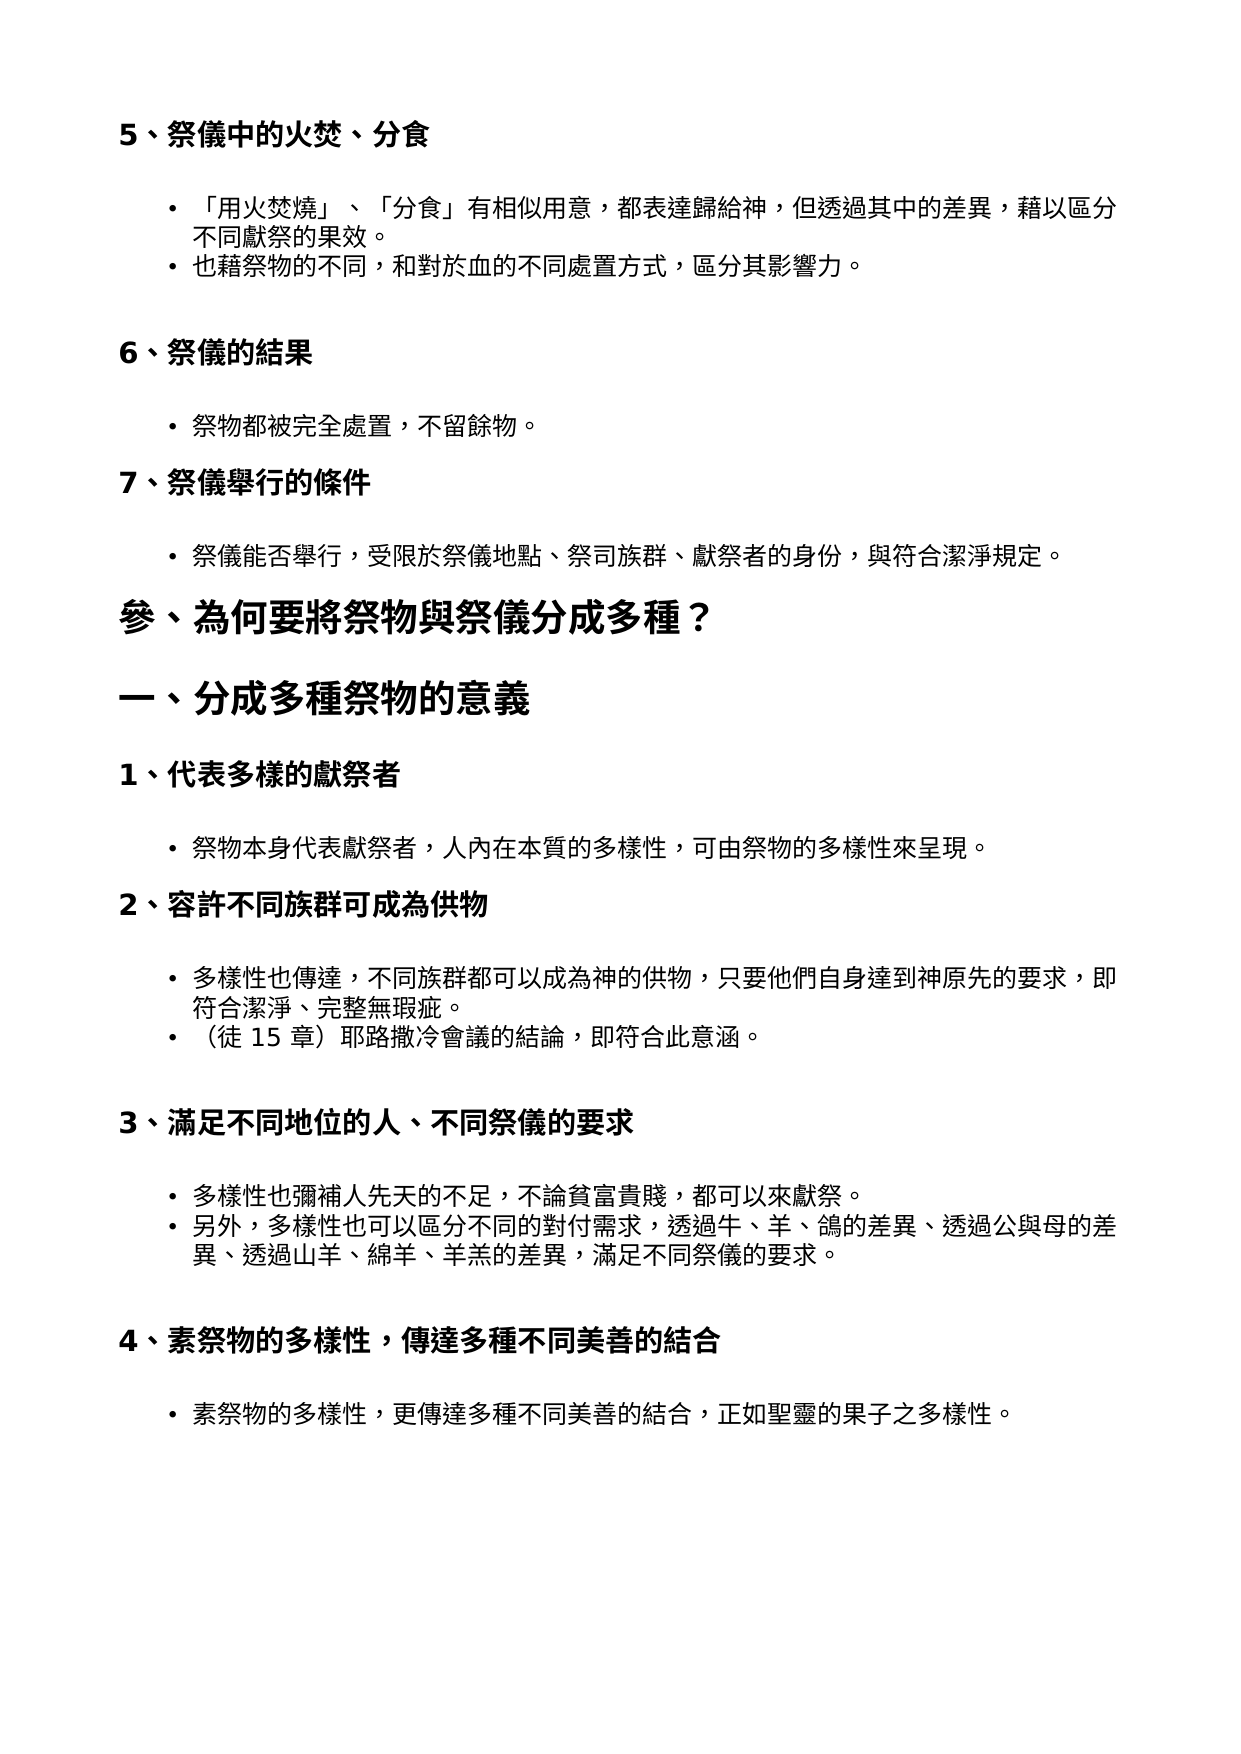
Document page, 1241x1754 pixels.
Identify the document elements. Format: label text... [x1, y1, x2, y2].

subtitle 4、素祭物的多樣性，傳達多種不同美善的結合 [118, 1324, 1122, 1358]
list 多樣性也彌補人先天的不足，不論貧富貴賤，都可以來獻祭。 [177, 1182, 1122, 1212]
list 也藉祭物的不同，和對於血的不同處置方式，區分其影響力。 [177, 252, 1122, 282]
subtitle 參、為何要將祭物與祭儀分成多種？ [118, 596, 1122, 640]
subtitle 5、祭儀中的火焚、分食 [118, 118, 1122, 152]
subtitle 6、祭儀的結果 [118, 336, 1122, 370]
list 祭儀能否舉行，受限於祭儀地點、祭司族群、獻祭者的身份，與符合潔淨規定。 [177, 542, 1122, 571]
subtitle 3、滿足不同地位的人、不同祭儀的要求 [118, 1107, 1122, 1141]
subtitle 7、祭儀舉行的條件 [118, 466, 1122, 500]
list 素祭物的多樣性，更傳達多種不同美善的結合，正如聖靈的果子之多樣性。 [177, 1400, 1122, 1429]
list （徒 15 章）耶路撒冷會議的結論，即符合此意涵。 [177, 1023, 1122, 1052]
subtitle 2、容許不同族群可成為供物 [118, 889, 1122, 923]
subtitle 一、分成多種祭物的意義 [118, 677, 1122, 721]
subtitle 1、代表多樣的獻祭者 [118, 758, 1122, 792]
list 另外，多樣性也可以區分不同的對付需求，透過牛、羊、鴿的差異、透過公與母的差異、透過山羊、綿羊、羊羔的差異，滿足不同祭儀的要求。 [177, 1212, 1122, 1270]
list 祭物本身代表獻祭者，人內在本質的多樣性，可由祭物的多樣性來呈現。 [177, 834, 1122, 864]
list 祭物都被完全處置，不留餘物。 [177, 412, 1122, 441]
list 多樣性也傳達，不同族群都可以成為神的供物，只要他們自身達到神原先的要求，即符合潔淨、完整無瑕疵。 [177, 964, 1122, 1023]
list 「用火焚燒」、「分食」有相似用意，都表達歸給神，但透過其中的差異，藉以區分不同獻祭的果效。 [177, 194, 1122, 252]
